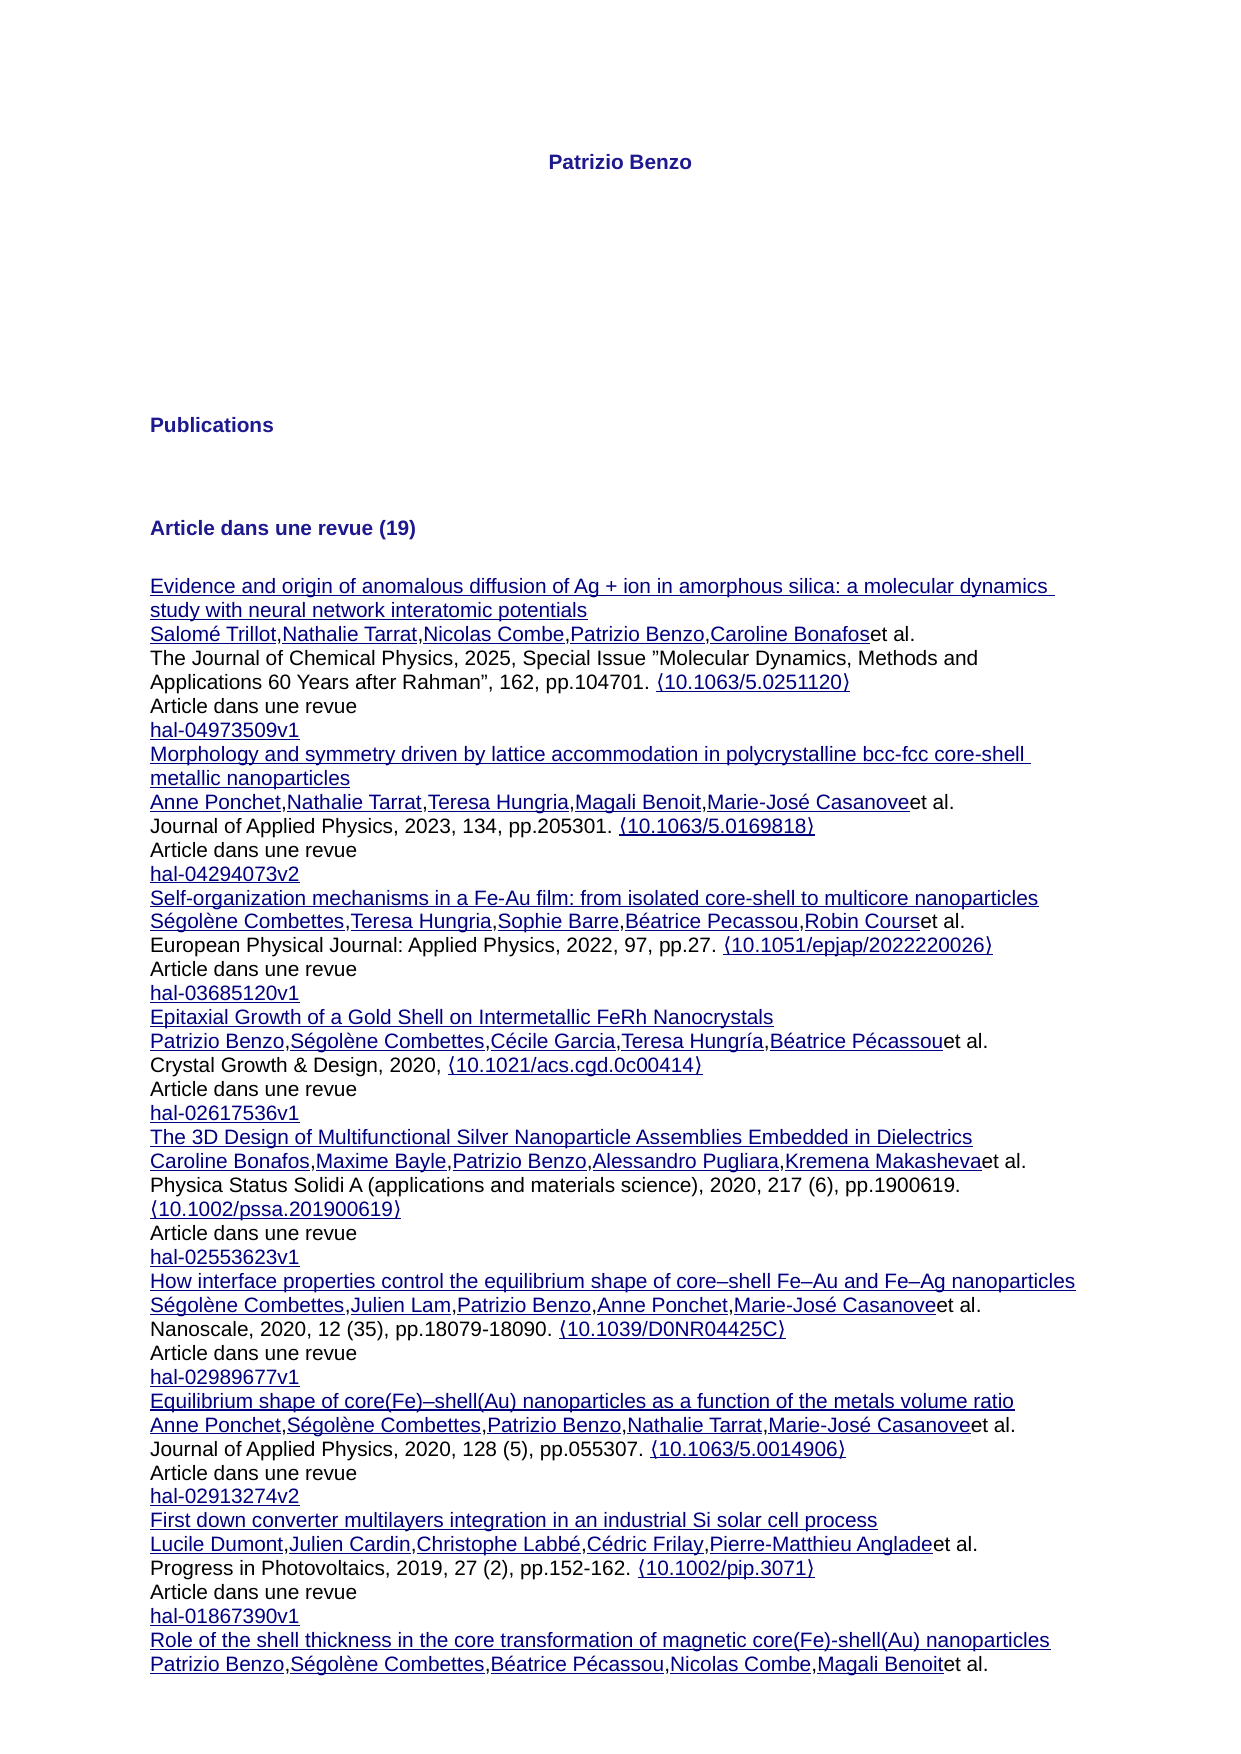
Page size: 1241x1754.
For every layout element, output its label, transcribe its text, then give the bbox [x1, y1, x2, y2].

subtitle Article dans une revue (19) [150, 516, 1090, 539]
table_cell Epitaxial Growth of a Gold Shell on Intermetallic FeRh Nanocrystals Patrizio Benzo,Ségolène Combettes,Cécile Garcia,Teresa Hungría,Béatrice Pécassouet al. Crystal Growth & Design, 2020, ⟨10.1021/acs.cgd.0c00414⟩ Article dans une revue hal-02617536v1 [150, 1005, 1090, 1125]
table_header Evidence and origin of anomalous diffusion of Ag + ion in amorphous silica: a molecular dynamics study with neural network interatomic potentials Salomé Trillot,Nathalie Tarrat,Nicolas Combe,Patrizio Benzo,Caroline Bonafoset al. The Journal of Chemical Physics, 2025, Special Issue ”Molecular Dynamics, Methods and Applications 60 Years after Rahman”, 162, pp.104701. ⟨10.1063/5.0251120⟩ Article dans une revue hal-04973509v1 [150, 574, 1090, 742]
table_cell Morphology and symmetry driven by lattice accommodation in polycrystalline bcc-fcc core-shell metallic nanoparticles Anne Ponchet,Nathalie Tarrat,Teresa Hungria,Magali Benoit,Marie-José Casanoveet al. Journal of Applied Physics, 2023, 134, pp.205301. ⟨10.1063/5.0169818⟩ Article dans une revue hal-04294073v2 [150, 742, 1090, 885]
table_cell The 3D Design of Multifunctional Silver Nanoparticle Assemblies Embedded in Dielectrics Caroline Bonafos,Maxime Bayle,Patrizio Benzo,Alessandro Pugliara,Kremena Makashevaet al. Physica Status Solidi A (applications and materials science), 2020, 217 (6), pp.1900619. ⟨10.1002/pssa.201900619⟩ Article dans une revue hal-02553623v1 [150, 1125, 1090, 1269]
subtitle Publications [150, 412, 1090, 436]
subtitle Patrizio Benzo [150, 150, 1090, 174]
table_cell Self-organization mechanisms in a Fe-Au film: from isolated core-shell to multicore nanoparticles Ségolène Combettes,Teresa Hungria,Sophie Barre,Béatrice Pecassou,Robin Courset al. European Physical Journal: Applied Physics, 2022, 97, pp.27. ⟨10.1051/epjap/2022220026⟩ Article dans une revue hal-03685120v1 [150, 885, 1090, 1005]
table_cell Equilibrium shape of core(Fe)–shell(Au) nanoparticles as a function of the metals volume ratio Anne Ponchet,Ségolène Combettes,Patrizio Benzo,Nathalie Tarrat,Marie-José Casanoveet al. Journal of Applied Physics, 2020, 128 (5), pp.055307. ⟨10.1063/5.0014906⟩ Article dans une revue hal-02913274v2 [150, 1389, 1090, 1508]
table_cell Role of the shell thickness in the core transformation of magnetic core(Fe)-shell(Au) nanoparticles Patrizio Benzo,Ségolène Combettes,Béatrice Pécassou,Nicolas Combe,Magali Benoitet al. [150, 1628, 1090, 1676]
table_cell First down converter multilayers integration in an industrial Si solar cell process Lucile Dumont,Julien Cardin,Christophe Labbé,Cédric Frilay,Pierre-Matthieu Angladeet al. Progress in Photovoltaics, 2019, 27 (2), pp.152-162. ⟨10.1002/pip.3071⟩ Article dans une revue hal-01867390v1 [150, 1508, 1090, 1628]
table_cell How interface properties control the equilibrium shape of core–shell Fe–Au and Fe–Ag nanoparticles Ségolène Combettes,Julien Lam,Patrizio Benzo,Anne Ponchet,Marie-José Casanoveet al. Nanoscale, 2020, 12 (35), pp.18079-18090. ⟨10.1039/D0NR04425C⟩ Article dans une revue hal-02989677v1 [150, 1269, 1090, 1388]
